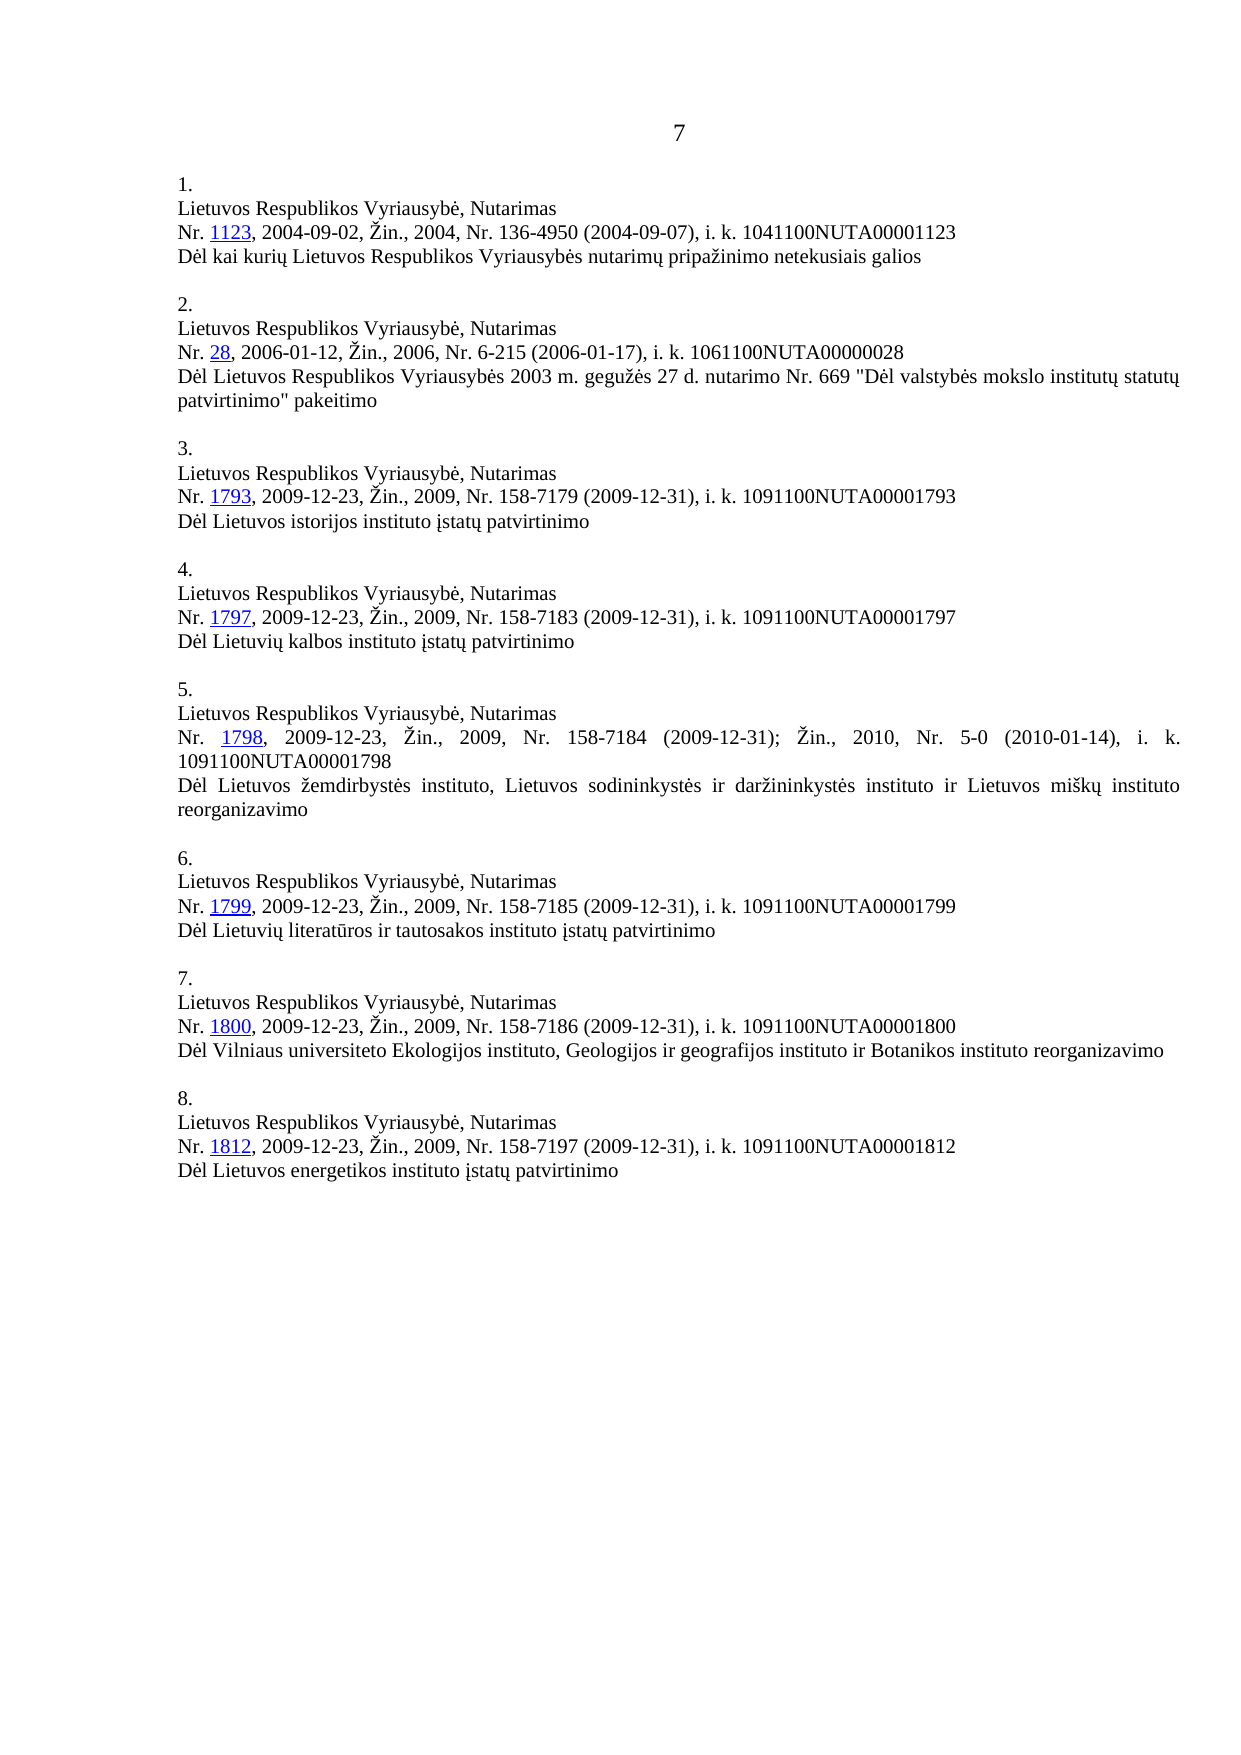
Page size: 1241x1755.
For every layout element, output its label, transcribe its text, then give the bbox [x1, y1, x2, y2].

text Nr. 1793, 2009-12-23, Žin., 2009, Nr. 158-7179 (2009-12-31), i. k. 1091100NUTA00001793 [177, 484, 1181, 508]
text Lietuvos Respublikos Vyriausybė, Nutarimas [177, 990, 1181, 1014]
text Dėl Lietuvių literatūros ir tautosakos instituto įstatų patvirtinimo [177, 918, 1181, 942]
text Dėl Lietuvių kalbos instituto įstatų patvirtinimo [177, 629, 1181, 653]
text Dėl Lietuvos istorijos instituto įstatų patvirtinimo [177, 508, 1181, 533]
text Nr. 1123, 2004-09-02, Žin., 2004, Nr. 136-4950 (2004-09-07), i. k. 1041100NUTA00001123 [177, 220, 1181, 244]
text 5. [177, 677, 1181, 701]
text 6. [177, 845, 1181, 869]
text Nr. 1812, 2009-12-23, Žin., 2009, Nr. 158-7197 (2009-12-31), i. k. 1091100NUTA00001812 [177, 1134, 1181, 1158]
text Lietuvos Respublikos Vyriausybė, Nutarimas [177, 869, 1181, 893]
text 2. [177, 292, 1181, 316]
text Nr. 1797, 2009-12-23, Žin., 2009, Nr. 158-7183 (2009-12-31), i. k. 1091100NUTA00001797 [177, 605, 1181, 629]
text Lietuvos Respublikos Vyriausybė, Nutarimas [177, 316, 1181, 340]
text Nr. 28, 2006-01-12, Žin., 2006, Nr. 6-215 (2006-01-17), i. k. 1061100NUTA00000028 [177, 340, 1181, 364]
text Dėl Lietuvos žemdirbystės instituto, Lietuvos sodininkystės ir daržininkystės instituto ir Lietuvos miškų instituto reorganizavimo [177, 773, 1181, 821]
text Dėl Vilniaus universiteto Ekologijos instituto, Geologijos ir geografijos instituto ir Botanikos instituto reorganizavimo [177, 1038, 1181, 1062]
text 8. [177, 1086, 1181, 1110]
text Lietuvos Respublikos Vyriausybė, Nutarimas [177, 196, 1181, 220]
text Lietuvos Respublikos Vyriausybė, Nutarimas [177, 460, 1181, 484]
text 1. [177, 172, 1181, 196]
text Nr. 1799, 2009-12-23, Žin., 2009, Nr. 158-7185 (2009-12-31), i. k. 1091100NUTA00001799 [177, 893, 1181, 918]
text Lietuvos Respublikos Vyriausybė, Nutarimas [177, 581, 1181, 605]
text Nr. 1800, 2009-12-23, Žin., 2009, Nr. 158-7186 (2009-12-31), i. k. 1091100NUTA00001800 [177, 1014, 1181, 1038]
text 3. [177, 436, 1181, 460]
text Nr. 1798, 2009-12-23, Žin., 2009, Nr. 158-7184 (2009-12-31); Žin., 2010, Nr. 5-0 (2010-01-14), i. k. 1091100NUTA00001798 [177, 725, 1181, 773]
text Dėl Lietuvos energetikos instituto įstatų patvirtinimo [177, 1158, 1181, 1182]
text Dėl kai kurių Lietuvos Respublikos Vyriausybės nutarimų pripažinimo netekusiais galios [177, 244, 1181, 268]
text Lietuvos Respublikos Vyriausybė, Nutarimas [177, 701, 1181, 725]
text Dėl Lietuvos Respublikos Vyriausybės 2003 m. gegužės 27 d. nutarimo Nr. 669 "Dėl valstybės mokslo institutų statutų patvirtinimo" pakeitimo [177, 364, 1181, 412]
text Lietuvos Respublikos Vyriausybė, Nutarimas [177, 1110, 1181, 1134]
text 4. [177, 557, 1181, 581]
text 7. [177, 966, 1181, 990]
